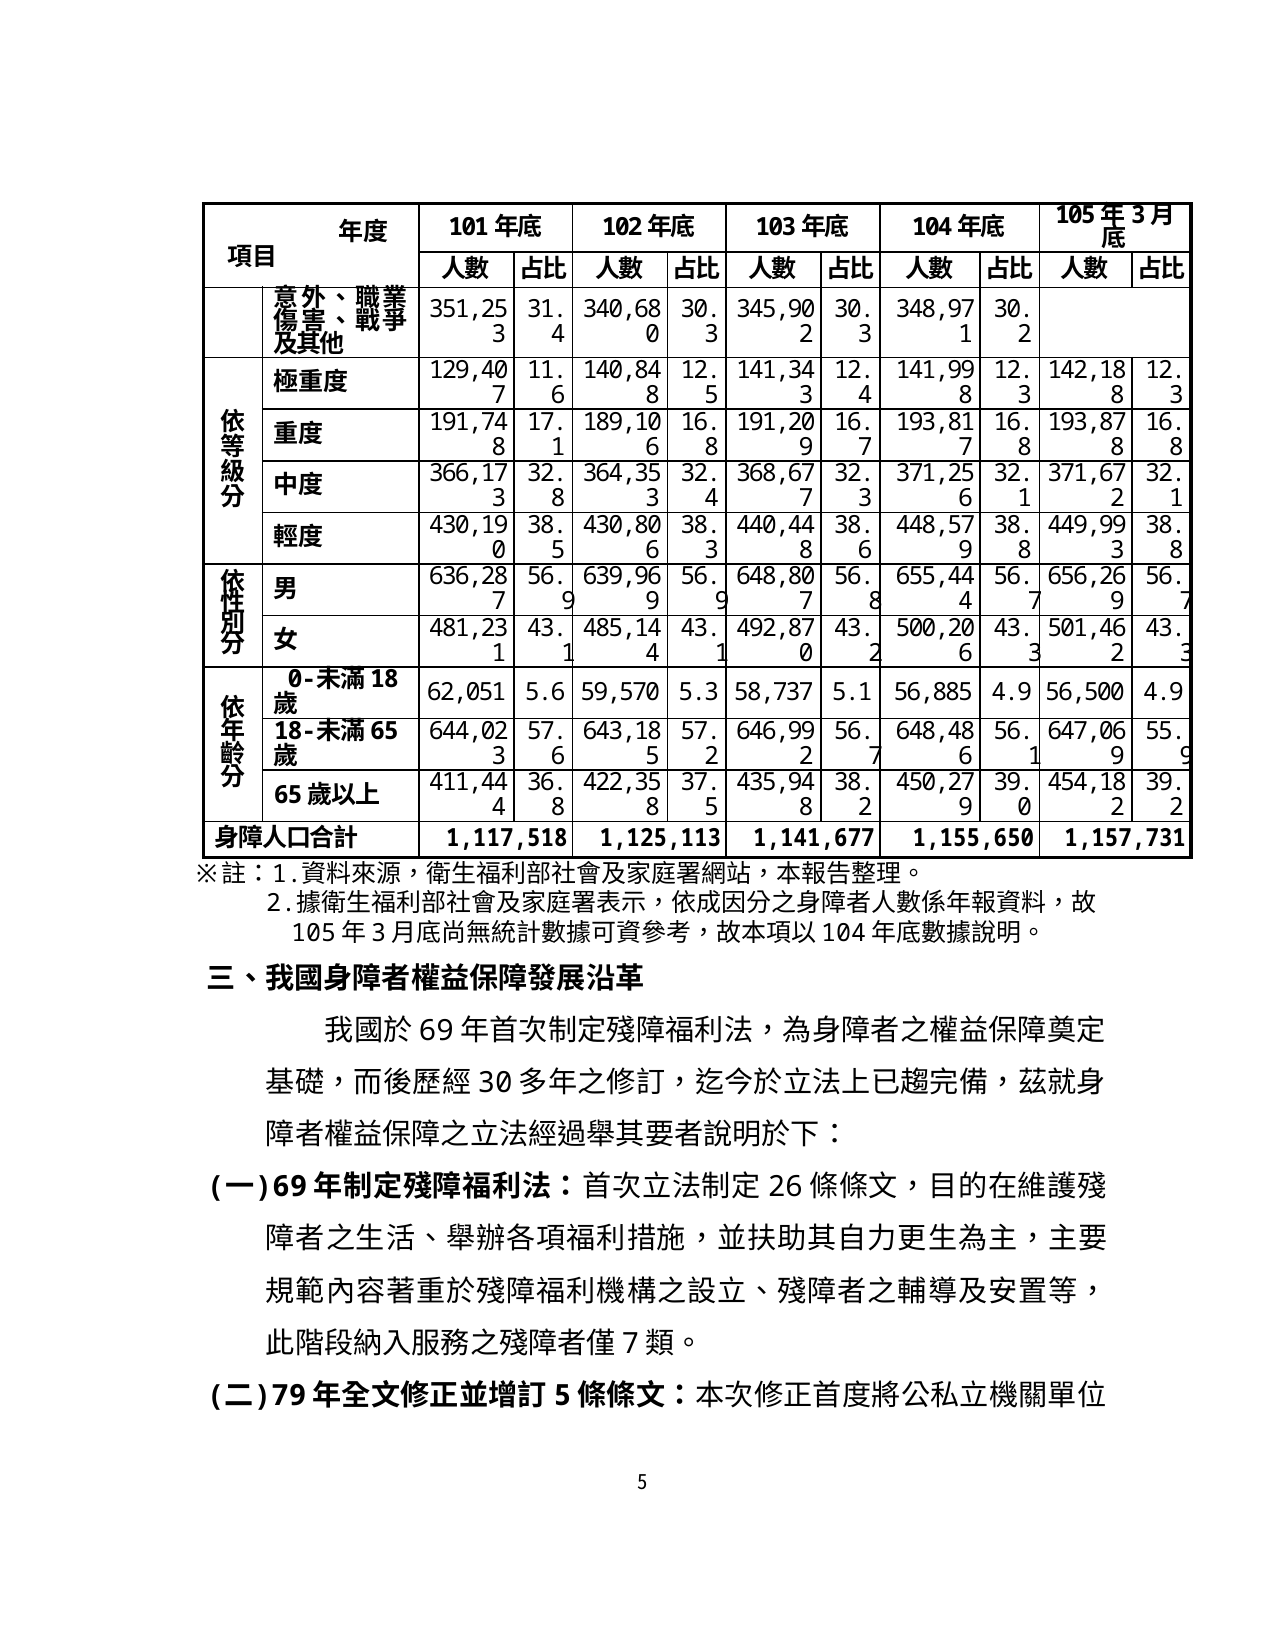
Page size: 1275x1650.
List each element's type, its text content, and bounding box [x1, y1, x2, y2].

table_cell [205, 288, 262, 357]
text 2.據衛生福利部社會及家庭署表示，依成因分之身障者人數係年報資料，故105年3月底尚無統計數據可資參考，故本項以104年底數據說明。 [266, 888, 1107, 947]
table_cell 56.9 [515, 565, 572, 614]
table_cell 193,878 [1040, 410, 1131, 460]
table_cell 1,117,518 [420, 822, 572, 856]
table_cell 348,971 [881, 288, 979, 357]
table_cell 371,672 [1040, 462, 1131, 511]
table_cell 58,737 [727, 668, 820, 718]
table_cell 43.1 [515, 616, 572, 666]
table_cell 38.3 [668, 513, 725, 563]
table_cell 193,817 [881, 410, 979, 460]
table_cell 1,125,113 [573, 822, 725, 856]
table_cell 12.4 [822, 358, 879, 408]
table_cell 4.9 [981, 668, 1039, 718]
table_cell 39.0 [981, 771, 1039, 821]
table_cell 656,269 [1040, 565, 1131, 614]
table_cell 輕度 [263, 513, 418, 563]
table_cell 43.1 [668, 616, 725, 666]
text 三、我國身障者權益保障發展沿革 [207, 947, 1107, 999]
table_cell 5.3 [668, 668, 725, 718]
table_cell 191,748 [420, 410, 513, 460]
table_cell 191,209 [727, 410, 820, 460]
table_cell 56.7 [1133, 565, 1189, 614]
text 我國於69年首次制定殘障福利法，為身障者之權益保障奠定基礎，而後歷經30多年之修訂，迄今於立法上已趨完備，茲就身障者權益保障之立法經過舉其要者說明於下： [266, 999, 1107, 1155]
table_cell 644,023 [420, 719, 513, 769]
table_cell 648,807 [727, 565, 820, 614]
table_cell 4.9 [1133, 668, 1189, 718]
table_cell 30.3 [668, 288, 725, 357]
table_cell 56.9 [668, 565, 725, 614]
table_cell 59,570 [573, 668, 667, 718]
table_cell 人數 [1040, 253, 1131, 286]
table_cell 492,870 [727, 616, 820, 666]
table_cell 12.3 [981, 358, 1039, 408]
table_cell 中度 [263, 462, 418, 511]
table_cell 43.3 [981, 616, 1039, 666]
table_cell 38.8 [1133, 513, 1189, 563]
table_cell 440,448 [727, 513, 820, 563]
table_cell 女 [263, 616, 418, 666]
table_cell 5.6 [515, 668, 572, 718]
table_cell 648,486 [881, 719, 979, 769]
table_cell [1040, 288, 1189, 357]
table_cell 30.2 [981, 288, 1039, 357]
table_cell 重度 [263, 410, 418, 460]
text (一)69年制定殘障福利法：首次立法制定26條條文，目的在維護殘障者之生活、舉辦各項福利措施，並扶助其自力更生為主，主要規範內容著重於殘障福利機構之設立、殘障者之輔導及安置等，此階段納入服務之殘障者僅7類。 [207, 1155, 1107, 1363]
table_cell 占比 [822, 253, 879, 286]
table_header 102年底 [573, 205, 725, 251]
table_cell 32.1 [981, 462, 1039, 511]
text (二)79年全文修正並增訂5條條文：本次修正首度將公私立機關單位 [207, 1363, 1107, 1416]
table_cell 18-未滿65歲 [263, 719, 418, 769]
table_cell 39.2 [1133, 771, 1189, 821]
table_cell 38.8 [981, 513, 1039, 563]
table_cell 56.7 [822, 719, 879, 769]
table_cell 55.9 [1133, 719, 1189, 769]
table_cell 62,051 [420, 668, 513, 718]
table_cell 411,444 [420, 771, 513, 821]
table_cell 643,185 [573, 719, 667, 769]
table_cell 189,106 [573, 410, 667, 460]
table_cell 500,206 [881, 616, 979, 666]
table_cell 32.8 [515, 462, 572, 511]
table_cell 345,902 [727, 288, 820, 357]
table_cell 57.2 [668, 719, 725, 769]
table_cell 意外、職業傷害、戰爭及其他 [263, 288, 418, 357]
table_cell 12.5 [668, 358, 725, 408]
table_cell 129,407 [420, 358, 513, 408]
table_cell 481,231 [420, 616, 513, 666]
table_header 101年底 [420, 205, 572, 251]
table_cell 448,579 [881, 513, 979, 563]
table_cell 1,155,650 [881, 822, 1039, 856]
table_cell 0-未滿18歲 [263, 668, 418, 718]
table_cell 占比 [981, 253, 1039, 286]
table_cell 37.5 [668, 771, 725, 821]
table_cell 141,343 [727, 358, 820, 408]
table_cell 454,182 [1040, 771, 1131, 821]
table_cell 1,141,677 [727, 822, 879, 856]
table_cell 16.8 [981, 410, 1039, 460]
table_cell 56,500 [1040, 668, 1131, 718]
table_cell 人數 [573, 253, 667, 286]
table_cell 38.6 [822, 513, 879, 563]
table_cell 450,279 [881, 771, 979, 821]
table_cell 368,677 [727, 462, 820, 511]
table_cell 32.3 [822, 462, 879, 511]
table_cell 38.5 [515, 513, 572, 563]
table_cell 435,948 [727, 771, 820, 821]
table_cell 43.2 [822, 616, 879, 666]
table_cell 依年齡分 [205, 668, 262, 821]
table_cell 485,144 [573, 616, 667, 666]
table_cell 38.2 [822, 771, 879, 821]
table_cell 141,998 [881, 358, 979, 408]
table_cell 人數 [420, 253, 513, 286]
table_cell 16.8 [668, 410, 725, 460]
table_cell 男 [263, 565, 418, 614]
table_cell 占比 [515, 253, 572, 286]
table_cell 56.8 [822, 565, 879, 614]
table_cell 極重度 [263, 358, 418, 408]
table_cell 11.6 [515, 358, 572, 408]
table_cell 占比 [668, 253, 725, 286]
table_cell 647,069 [1040, 719, 1131, 769]
table_cell 36.8 [515, 771, 572, 821]
table_cell 依等級分 [205, 358, 262, 563]
table_cell 1,157,731 [1040, 822, 1189, 856]
table_cell 17.1 [515, 410, 572, 460]
table_cell 56.7 [981, 565, 1039, 614]
table_cell 364,353 [573, 462, 667, 511]
table_header 105年3月底 [1040, 205, 1189, 251]
table_cell 422,358 [573, 771, 667, 821]
table_cell 430,190 [420, 513, 513, 563]
table_cell 12.3 [1133, 358, 1189, 408]
table_cell 人數 [727, 253, 820, 286]
table_header 104年底 [881, 205, 1039, 251]
table_cell 366,173 [420, 462, 513, 511]
table_cell 140,848 [573, 358, 667, 408]
table_cell 身障人口合計 [205, 822, 418, 856]
table_cell 占比 [1133, 253, 1189, 286]
table_cell 340,680 [573, 288, 667, 357]
table_cell 430,806 [573, 513, 667, 563]
table_cell 30.3 [822, 288, 879, 357]
table_cell 636,287 [420, 565, 513, 614]
text ※註：1.資料來源，衛生福利部社會及家庭署網站，本報告整理。 [177, 859, 1107, 888]
table_header 103年底 [727, 205, 879, 251]
table_cell 16.7 [822, 410, 879, 460]
table_cell 32.4 [668, 462, 725, 511]
table_cell 501,462 [1040, 616, 1131, 666]
table_cell 646,992 [727, 719, 820, 769]
table_cell 655,444 [881, 565, 979, 614]
table_cell 449,993 [1040, 513, 1131, 563]
table_header 年度 項目 [205, 205, 418, 286]
table_cell 351,253 [420, 288, 513, 357]
table_cell 5.1 [822, 668, 879, 718]
table_cell 16.8 [1133, 410, 1189, 460]
table_cell 65歲以上 [263, 771, 418, 821]
table_cell 142,188 [1040, 358, 1131, 408]
table_cell 依性別分 [205, 565, 262, 666]
table_cell 639,969 [573, 565, 667, 614]
table_cell 57.6 [515, 719, 572, 769]
table_cell 人數 [881, 253, 979, 286]
table_cell 31.4 [515, 288, 572, 357]
table_cell 371,256 [881, 462, 979, 511]
table_cell 43.3 [1133, 616, 1189, 666]
table_cell 56.1 [981, 719, 1039, 769]
table_cell 32.1 [1133, 462, 1189, 511]
table_cell 56,885 [881, 668, 979, 718]
